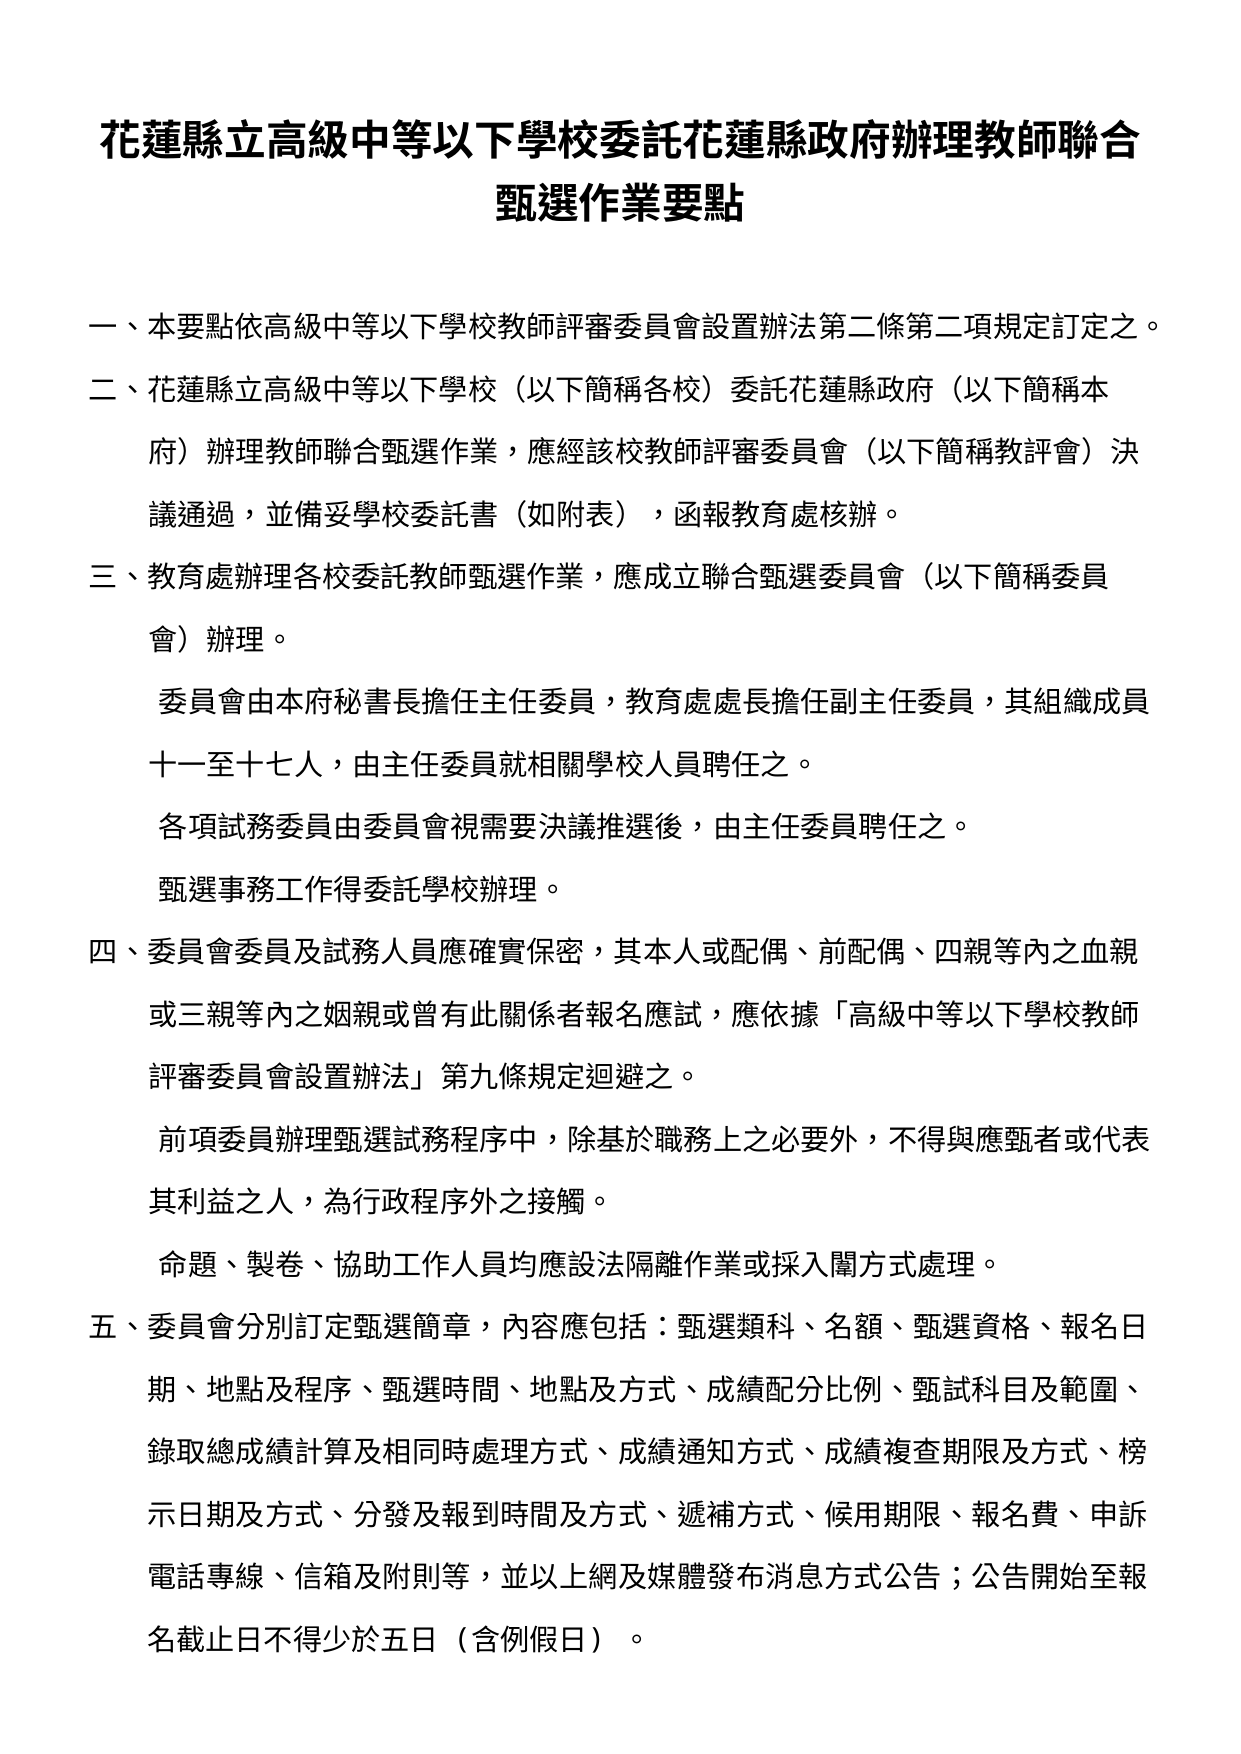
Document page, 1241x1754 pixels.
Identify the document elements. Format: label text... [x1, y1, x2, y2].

text 各項試務委員由委員會視需要決議推選後，由主任委員聘任之。 [89, 783, 1152, 846]
text 三、教育處辦理各校委託教師甄選作業，應成立聯合甄選委員會（以下簡稱委員會）辦理。 [89, 533, 1152, 658]
text 一、本要點依高級中等以下學校教師評審委員會設置辦法第二條第二項規定訂定之。 [89, 283, 1152, 346]
text 二、花蓮縣立高級中等以下學校（以下簡稱各校）委託花蓮縣政府（以下簡稱本府）辦理教師聯合甄選作業，應經該校教師評審委員會（以下簡稱教評會）決議通過，並備妥學校委託書（如附表），函報教育處核辦。 [89, 346, 1152, 533]
text 甄選事務工作得委託學校辦理。 [89, 846, 1152, 908]
text 委員會由本府秘書長擔任主任委員，教育處處長擔任副主任委員，其組織成員十一至十七人，由主任委員就相關學校人員聘任之。 [89, 658, 1152, 783]
text 五、委員會分別訂定甄選簡章，內容應包括：甄選類科、名額、甄選資格、報名日期、地點及程序、甄選時間、地點及方式、成績配分比例、甄試科目及範圍、錄取總成績計算及相同時處理方式、成績通知方式、成績複查期限及方式、榜示日期及方式、分發及報到時間及方式、遞補方式、候用期限、報名費、申訴電話專線、信箱及附則等，並以上網及媒體發布消息方式公告；公告開始至報名截止日不得少於五日 (含例假日) 。 [89, 1283, 1152, 1658]
text 花蓮縣立高級中等以下學校委託花蓮縣政府辦理教師聯合甄選作業要點 [89, 96, 1152, 221]
text 前項委員辦理甄選試務程序中，除基於職務上之必要外，不得與應甄者或代表其利益之人，為行政程序外之接觸。 [89, 1096, 1152, 1221]
text 四、委員會委員及試務人員應確實保密，其本人或配偶、前配偶、四親等內之血親或三親等內之姻親或曾有此關係者報名應試，應依據「高級中等以下學校教師評審委員會設置辦法」第九條規定迴避之。 [89, 908, 1152, 1096]
text 命題、製卷、協助工作人員均應設法隔離作業或採入闈方式處理。 [89, 1221, 1152, 1283]
